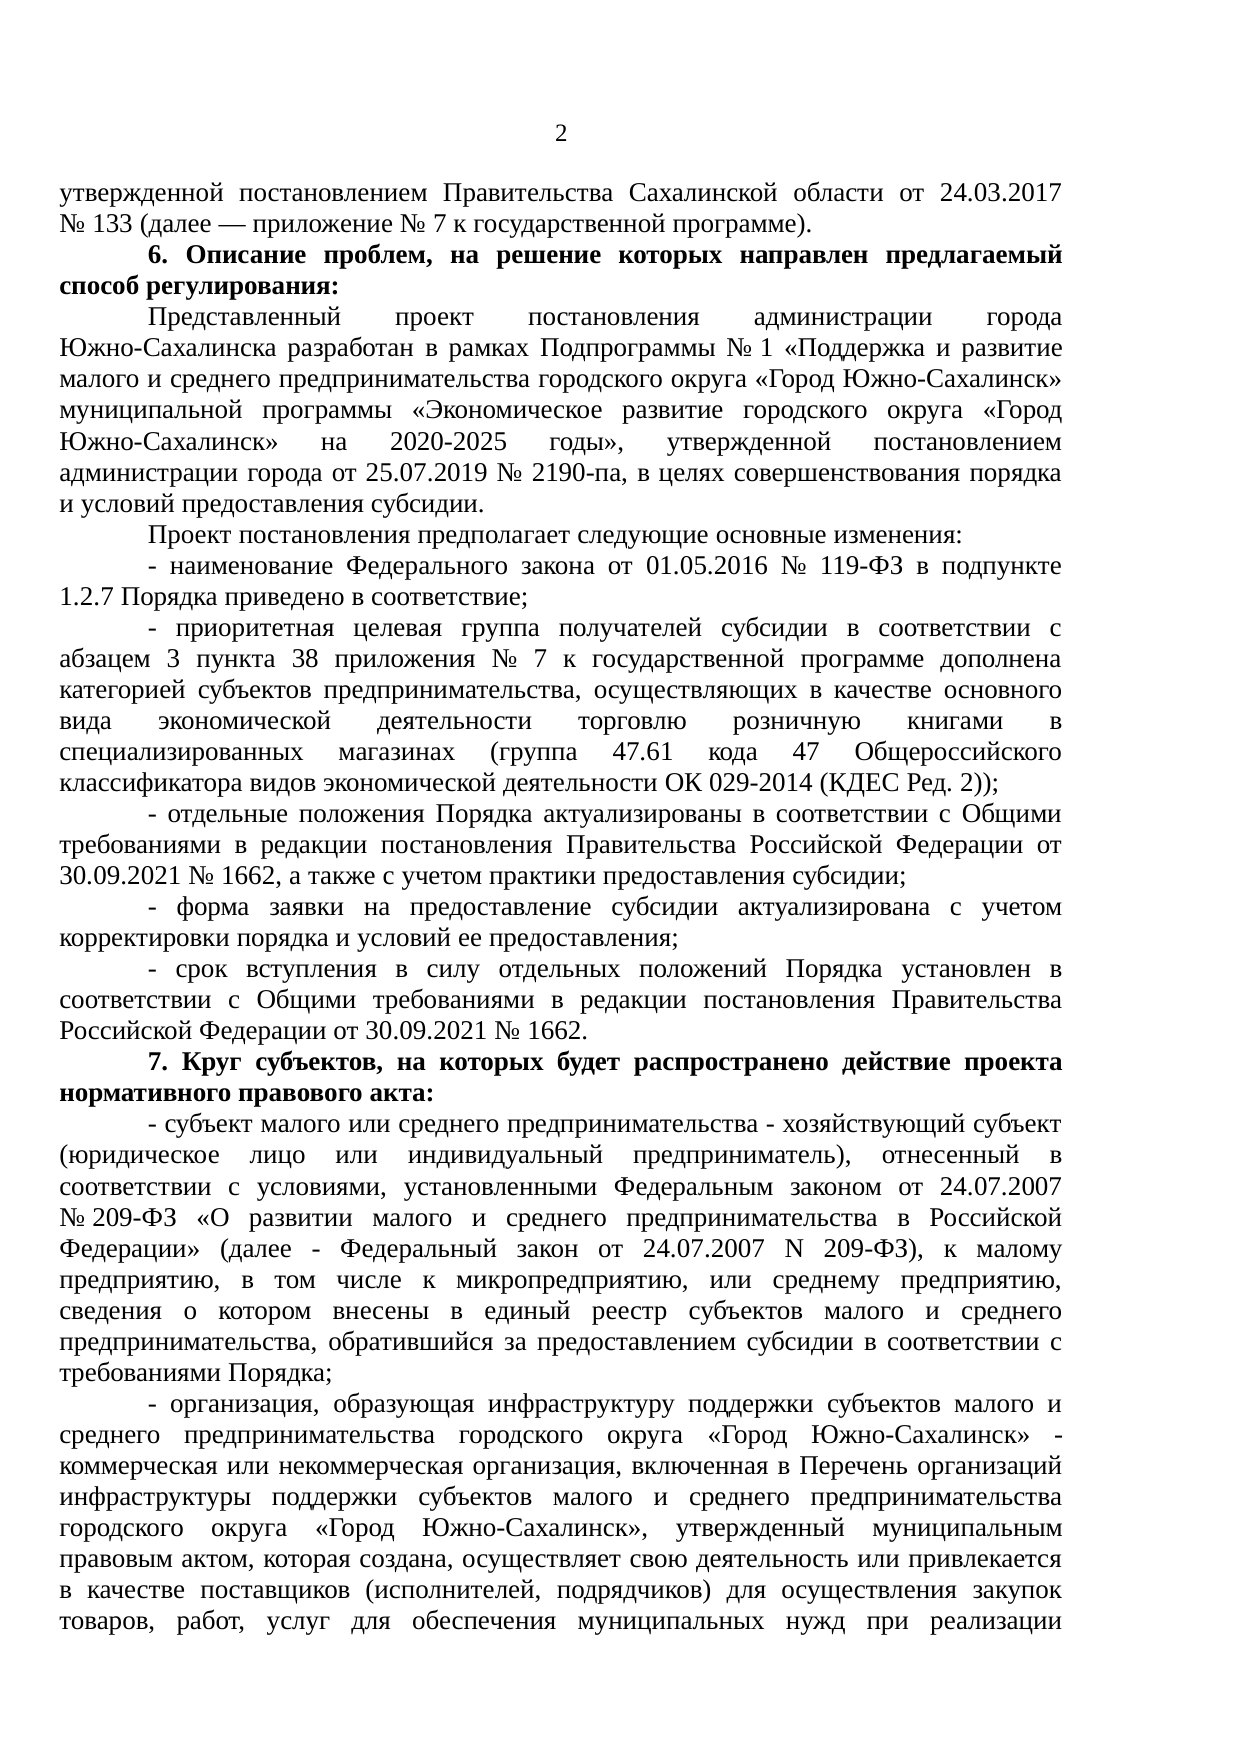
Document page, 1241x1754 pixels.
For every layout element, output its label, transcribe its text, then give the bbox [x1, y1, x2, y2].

text Проект постановления предполагает следующие основные изменения: [59, 518, 1063, 549]
subtitle - организация, образующая инфраструктуру поддержки субъектов малого и среднего предпринимательства городского округа «Город Южно-Сахалинск» - коммерческая или некоммерческая организация, включенная в Перечень организаций инфраструктуры поддержки субъектов малого и среднего предпринимательства городского округа «Город Южно-Сахалинск», утвержденный муниципальным правовым актом, которая создана, осуществляет свою деятельность или привлекается в качестве поставщиков (исполнителей, подрядчиков) для осуществления закупок товаров, работ, услуг для обеспечения муниципальных нужд при реализации [59, 1387, 1063, 1636]
text - наименование Федерального закона от 01.05.2016 № 119-ФЗ в подпункте 1.2.7 Порядка приведено в соответствие; [59, 549, 1063, 611]
text утвержденной постановлением Правительства Сахалинской области от 24.03.2017 № 133 (далее — приложение № 7 к государственной программе). [59, 177, 1063, 239]
subtitle - субъект малого или среднего предпринимательства - хозяйствующий субъект (юридическое лицо или индивидуальный предприниматель), отнесенный в соответствии с условиями, установленными Федеральным законом от 24.07.2007 № 209-ФЗ «О развитии малого и среднего предпринимательства в Российской Федерации» (далее - Федеральный закон от 24.07.2007 N 209-ФЗ), к малому предприятию, в том числе к микропредприятию, или среднему предприятию, сведения о котором внесены в единый реестр субъектов малого и среднего предпринимательства, обратившийся за предоставлением субсидии в соответствии с требованиями Порядка; [59, 1108, 1063, 1387]
text 7. Круг субъектов, на которых будет распространено действие проекта нормативного правового акта: [59, 1046, 1063, 1108]
text - срок вступления в силу отдельных положений Порядка установлен в соответствии с Общими требованиями в редакции постановления Правительства Российской Федерации от 30.09.2021 № 1662. [59, 953, 1063, 1046]
text 6. Описание проблем, на решение которых направлен предлагаемый способ регулирования: [59, 239, 1063, 301]
text - форма заявки на предоставление субсидии актуализирована с учетом корректировки порядка и условий ее предоставления; [59, 891, 1063, 953]
text - отдельные положения Порядка актуализированы в соответствии с Общими требованиями в редакции постановления Правительства Российской Федерации от 30.09.2021 № 1662, а также с учетом практики предоставления субсидии; [59, 797, 1063, 891]
text Представленный проект постановления администрации города Южно-Сахалинска разработан в рамках Подпрограммы № 1 «Поддержка и развитие малого и среднего предпринимательства городского округа «Город Южно-Сахалинск» муниципальной программы «Экономическое развитие городского округа «Город Южно-Сахалинск» на 2020-2025 годы», утвержденной постановлением администрации города от 25.07.2019 № 2190-па, в целях совершенствования порядка и условий предоставления субсидии. [59, 301, 1063, 518]
text - приоритетная целевая группа получателей субсидии в соответствии с абзацем 3 пункта 38 приложения № 7 к государственной программе дополнена категорией субъектов предпринимательства, осуществляющих в качестве основного вида экономической деятельности торговлю розничную книгами в специализированных магазинах (группа 47.61 кода 47 Общероссийского классификатора видов экономической деятельности ОК 029-2014 (КДЕС Ред. 2)); [59, 611, 1063, 797]
